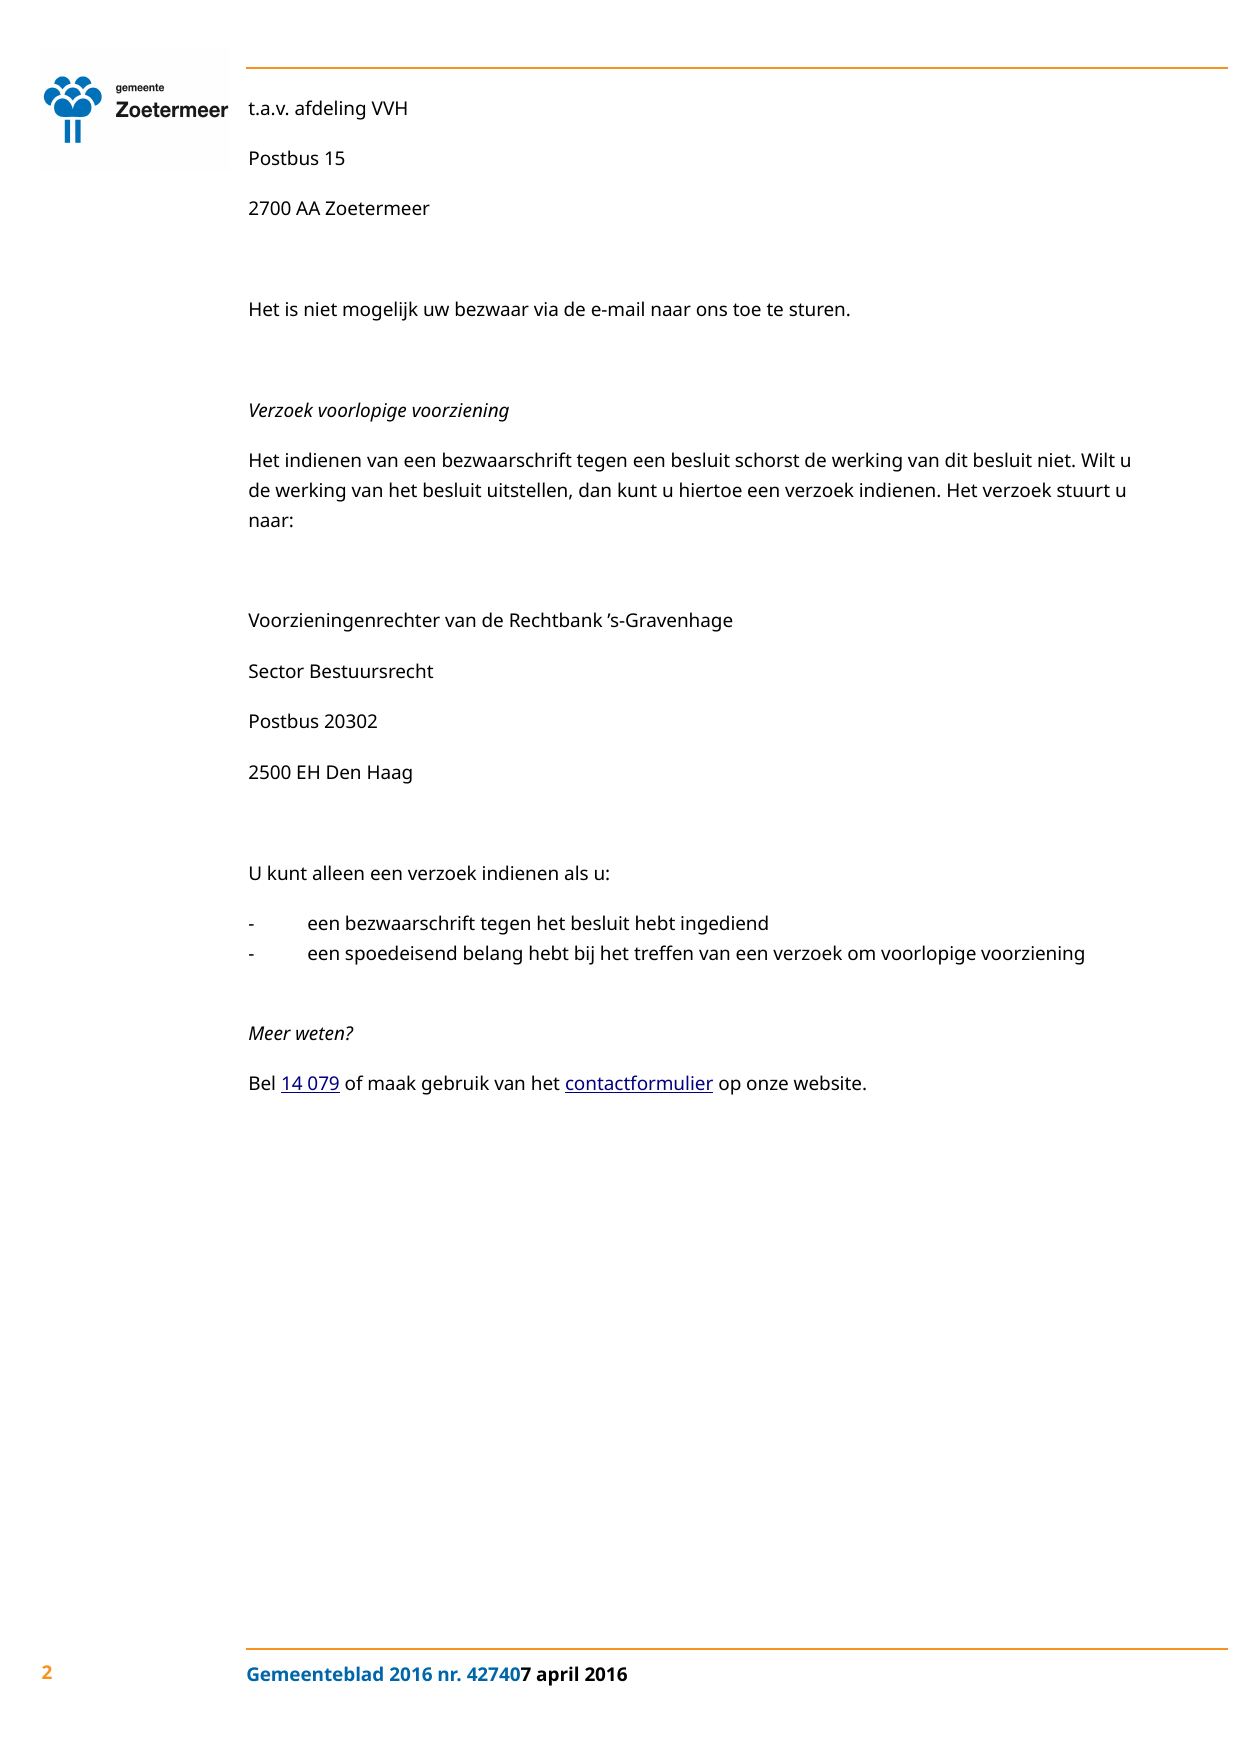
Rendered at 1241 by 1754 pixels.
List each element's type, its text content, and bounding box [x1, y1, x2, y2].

text t.a.v. afdeling VVH [248, 95, 1152, 121]
list een bezwaarschrift tegen het besluit hebt ingediend [248, 910, 1152, 936]
list een spoedeisend belang hebt bij het treffen van een verzoek om voorlopige voorziening [248, 940, 1152, 966]
text 2700 AA Zoetermeer [248, 196, 1152, 221]
text Voorzieningenrechter van de Rechtbank ’s-Gravenhage [248, 608, 1152, 633]
text Verzoek voorlopige voorziening [248, 397, 1152, 423]
text Postbus 15 [248, 145, 1152, 171]
text Het is niet mogelijk uw bezwaar via de e-mail naar ons toe te sturen. [248, 296, 1152, 322]
text U kunt alleen een verzoek indienen als u: [248, 860, 1152, 886]
text Sector Bestuursrecht [248, 658, 1152, 684]
picture [41, 47, 231, 172]
text Meer weten? [248, 1020, 1152, 1046]
text Postbus 20302 [248, 708, 1152, 734]
text Bel 14 079 of maak gebruik van het contactformulier op onze website. [248, 1070, 1152, 1096]
text 2500 EH Den Haag [248, 759, 1152, 785]
text Het indienen van een bezwaarschrift tegen een besluit schorst de werking van dit besluit niet. Wilt u de werking van het besluit uitstellen, dan kunt u hiertoe een verzoek indienen. Het verzoek stuurt u naar: [248, 448, 1152, 533]
